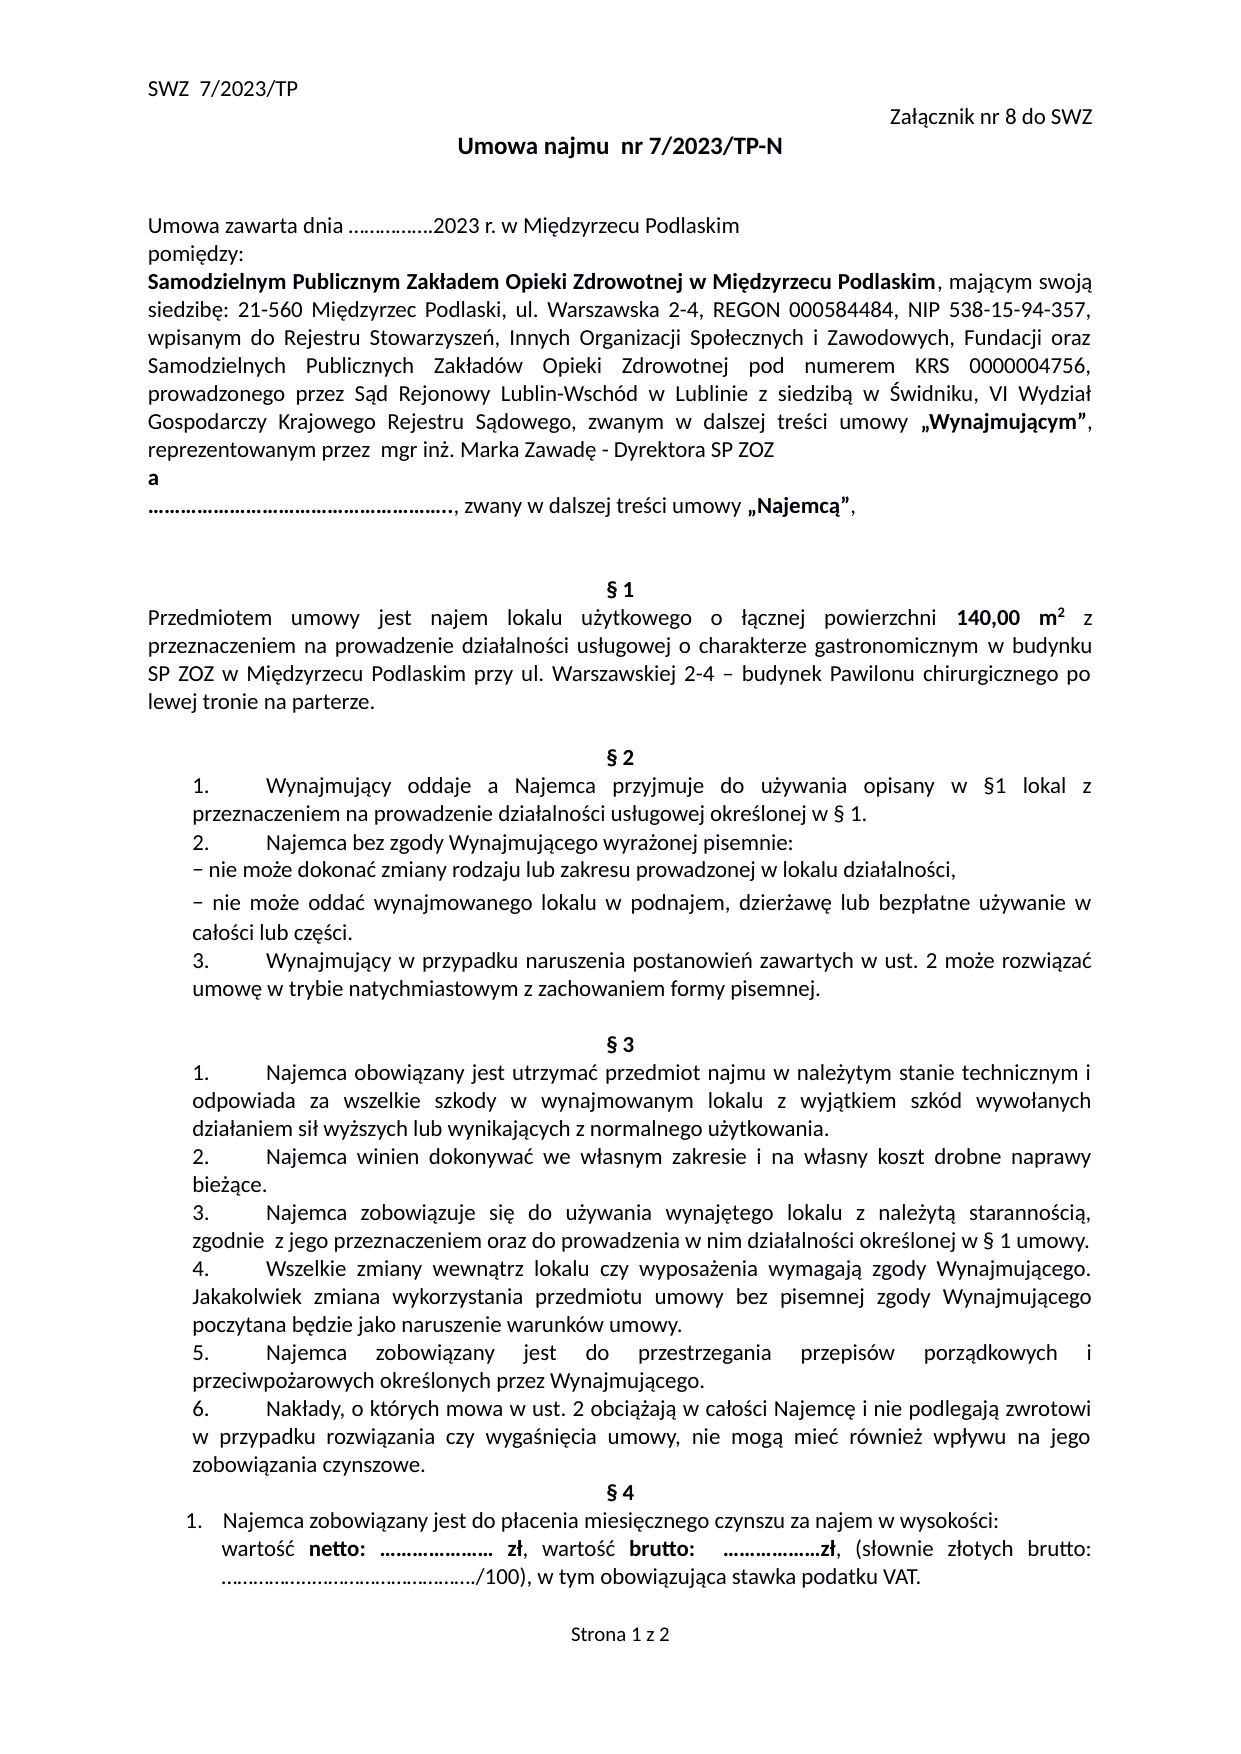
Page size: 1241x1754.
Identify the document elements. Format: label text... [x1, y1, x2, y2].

list Najemca zobowiązuje się do używania wynajętego lokalu z należytą starannością, zgodnie z jego przeznaczeniem oraz do prowadzenia w nim działalności określonej w § 1 umowy. [192, 1198, 1093, 1254]
list Najemca zobowiązany jest do płacenia miesięcznego czynszu za najem w wysokości: [185, 1506, 1093, 1534]
text Samodzielnym Publicznym Zakładem Opieki Zdrowotnej w Międzyrzecu Podlaskim, mającym swoją siedzibę: 21-560 Międzyrzec Podlaski, ul. Warszawska 2-4, REGON 000584484, NIP 538-15-94-357, wpisanym do Rejestru Stowarzyszeń, Innych Organizacji Społecznych i Zawodowych, Fundacji oraz Samodzielnych Publicznych Zakładów Opieki Zdrowotnej pod numerem KRS 0000004756, prowadzonego przez Sąd Rejonowy Lublin-Wschód w Lublinie z siedzibą w Świdniku, VI Wydział Gospodarczy Krajowego Rejestru Sądowego, zwanym w dalszej treści umowy „Wynajmującym”, reprezentowanym przez mgr inż. Marka Zawadę - Dyrektora SP ZOZ [148, 267, 1093, 463]
text § 1 [148, 575, 1093, 603]
list Najemca obowiązany jest utrzymać przedmiot najmu w należytym stanie technicznym i odpowiada za wszelkie szkody w wynajmowanym lokalu z wyjątkiem szkód wywołanych działaniem sił wyższych lub wynikających z normalnego użytkowania. [192, 1058, 1093, 1142]
text SWZ 7/2023/TP [148, 74, 1093, 102]
text § 2 [148, 743, 1093, 772]
text Umowa najmu nr 7/2023/TP-N [148, 130, 1093, 160]
list Najemca winien dokonywać we własnym zakresie i na własny koszt drobne naprawy bieżące. [192, 1142, 1093, 1198]
list Wszelkie zmiany wewnątrz lokalu czy wyposażenia wymagają zgody Wynajmującego. Jakakolwiek zmiana wykorzystania przedmiotu umowy bez pisemnej zgody Wynajmującego poczytana będzie jako naruszenie warunków umowy. [192, 1254, 1093, 1338]
list Najemca zobowiązany jest do przestrzegania przepisów porządkowych i przeciwpożarowych określonych przez Wynajmującego. [192, 1338, 1093, 1394]
text − nie może dokonać zmiany rodzaju lub zakresu prowadzonej w lokalu działalności, [192, 856, 1093, 884]
text wartość netto: ………………… zł, wartość brutto: ………………zł, (słownie złotych brutto: ……………..…………………………./100), w tym obowiązująca stawka podatku VAT. [221, 1534, 1093, 1590]
text a [148, 463, 1093, 491]
list Wynajmujący w przypadku naruszenia postanowień zawartych w ust. 2 może rozwiązać umowę w trybie natychmiastowym z zachowaniem formy pisemnej. [192, 946, 1093, 1002]
list Nakłady, o których mowa w ust. 2 obciążają w całości Najemcę i nie podlegają zwrotowi w przypadku rozwiązania czy wygaśnięcia umowy, nie mogą mieć również wpływu na jego zobowiązania czynszowe. [192, 1394, 1093, 1478]
text Przedmiotem umowy jest najem lokalu użytkowego o łącznej powierzchni 140,00 m2 z przeznaczeniem na prowadzenie działalności usługowej o charakterze gastronomicznym w budynku SP ZOZ w Międzyrzecu Podlaskim przy ul. Warszawskiej 2-4 – budynek Pawilonu chirurgicznego po lewej tronie na parterze. [148, 603, 1093, 716]
text § 4 [148, 1478, 1093, 1506]
list Wynajmujący oddaje a Najemca przyjmuje do używania opisany w §1 lokal z przeznaczeniem na prowadzenie działalności usługowej określonej w § 1. [192, 772, 1093, 828]
text ……………………………………………….., zwany w dalszej treści umowy „Najemcą”, [148, 491, 1093, 519]
text − nie może oddać wynajmowanego lokalu w podnajem, dzierżawę lub bezpłatne używanie w całości lub części. [192, 884, 1093, 946]
text § 3 [148, 1030, 1093, 1058]
text pomiędzy: [148, 239, 1093, 267]
list Najemca bez zgody Wynajmującego wyrażonej pisemnie: [192, 828, 1093, 856]
text Umowa zawarta dnia …………….2023 r. w Międzyrzecu Podlaskim [148, 211, 1093, 239]
text Załącznik nr 8 do SWZ [148, 102, 1093, 130]
